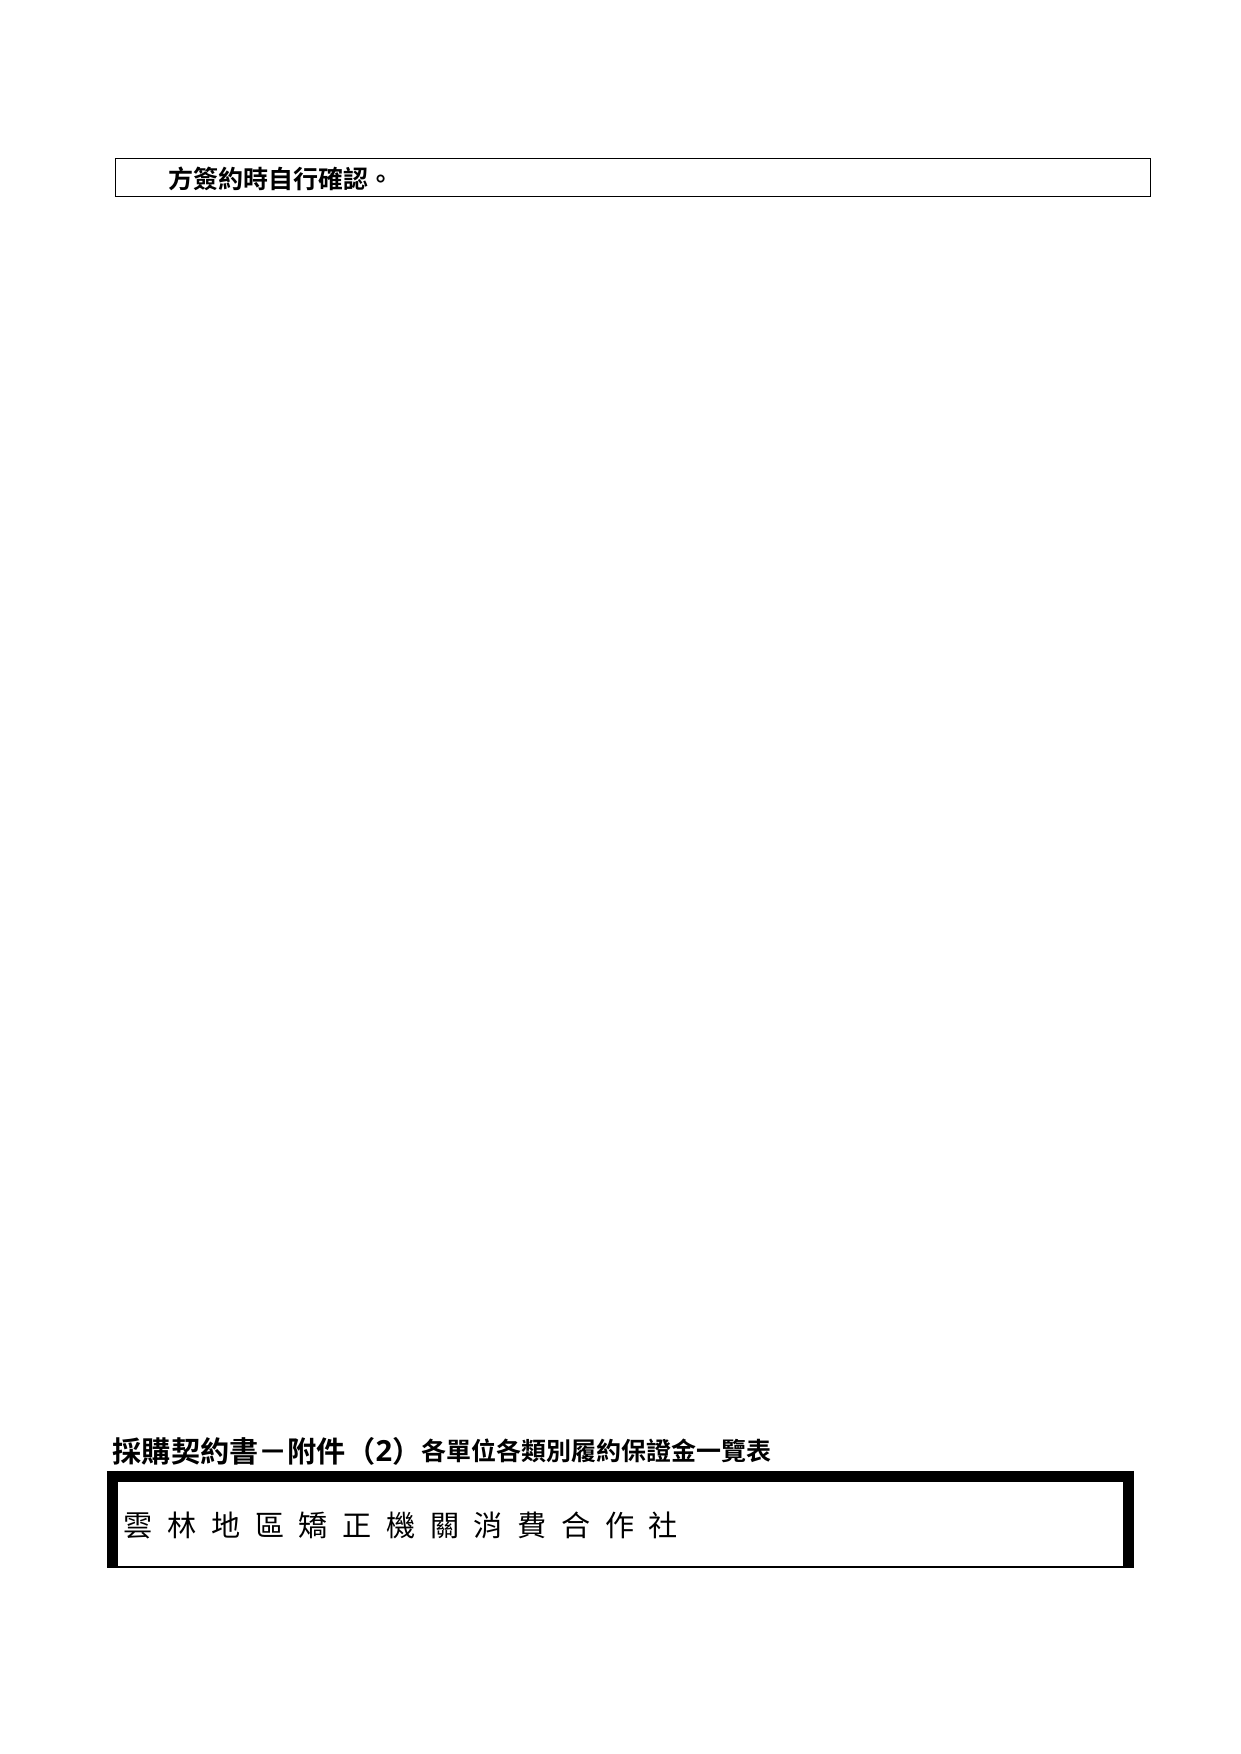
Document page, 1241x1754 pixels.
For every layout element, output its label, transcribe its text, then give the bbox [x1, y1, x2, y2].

table_cell 方簽約時自行確認。 [116, 159, 1150, 196]
text 採購契約書－附件（2）各單位各類別履約保證金一覽表 [112, 1408, 1128, 1471]
table_header 雲 林 地 區 矯 正 機 關 消 費 合 作 社 [118, 1482, 1123, 1566]
